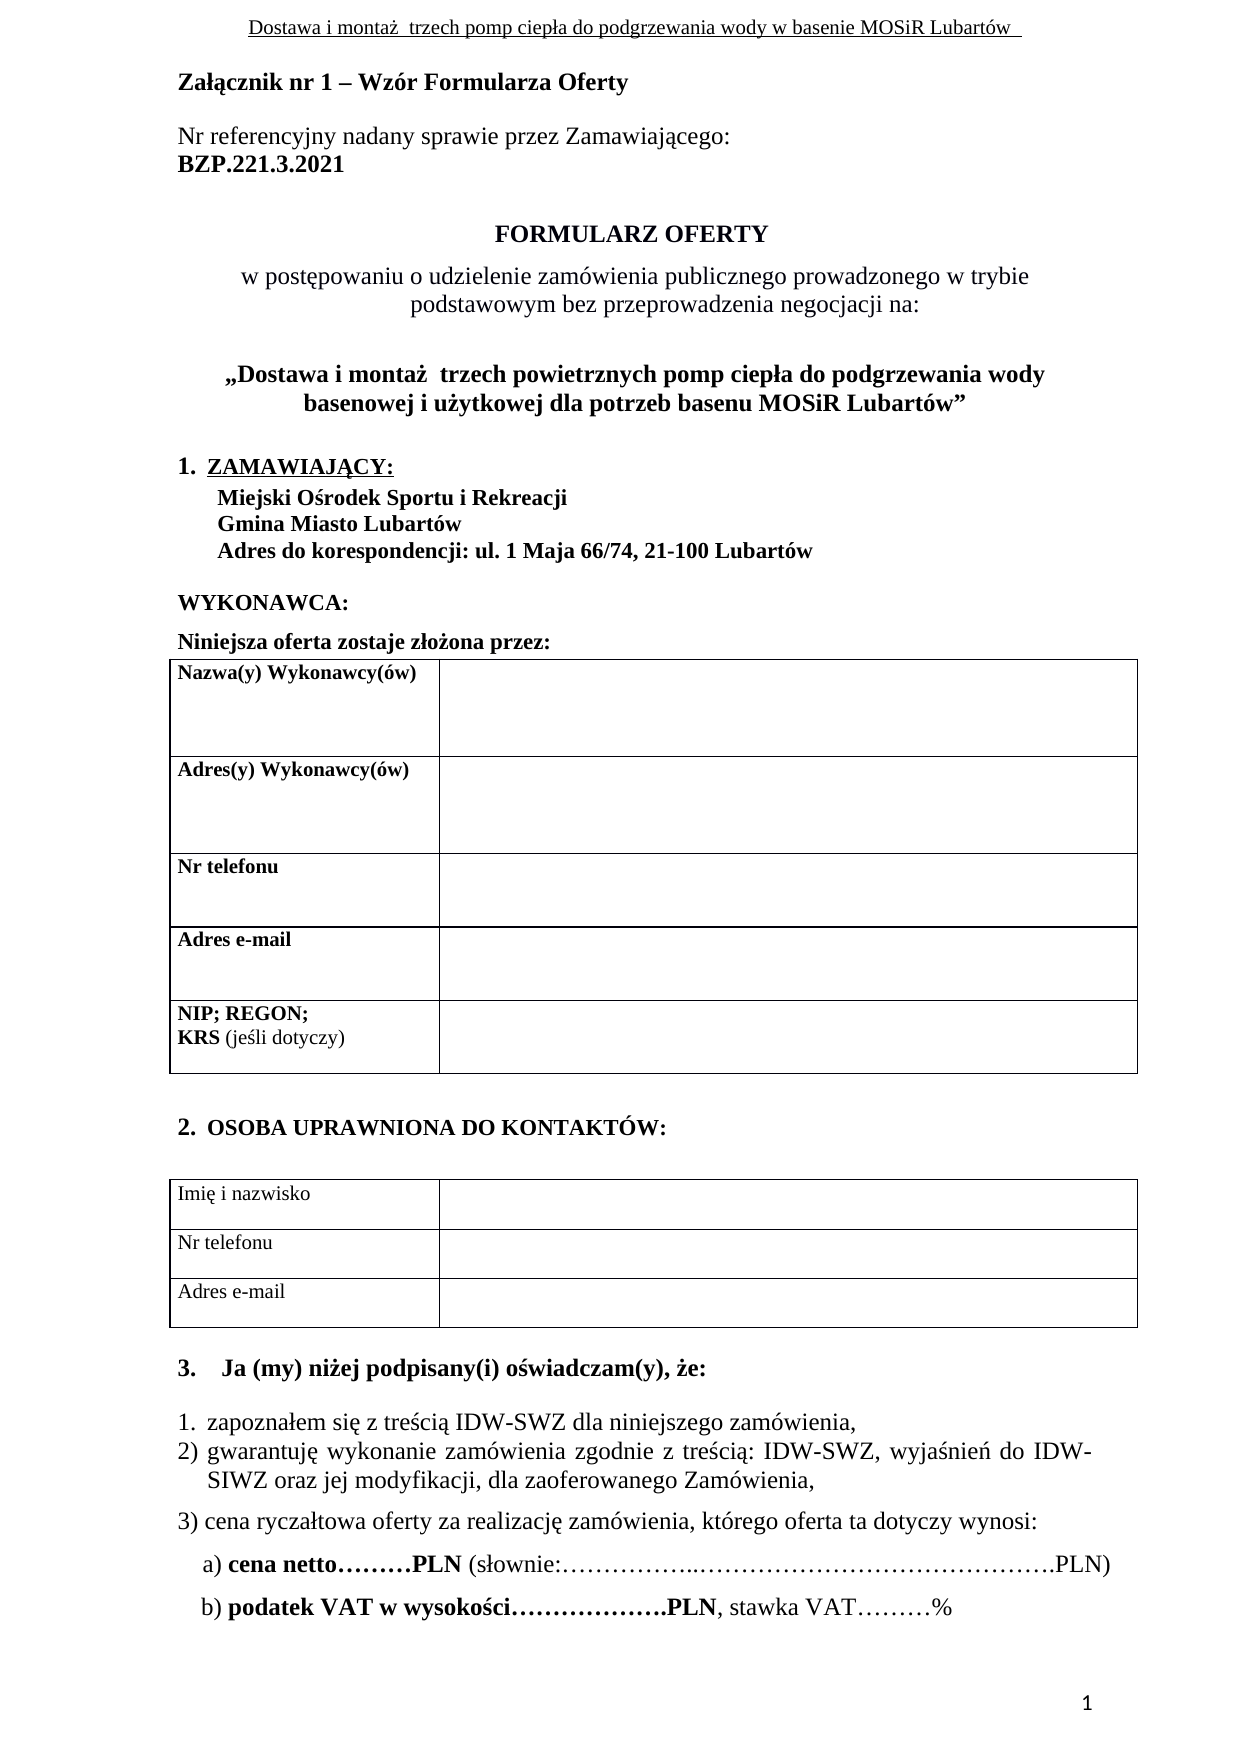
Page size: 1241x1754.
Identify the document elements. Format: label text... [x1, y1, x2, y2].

text Gmina Miasto Lubartów [177, 510, 1092, 537]
subtitle FORMULARZ OFERTY [177, 219, 1092, 248]
text Adres do korespondencji: ul. 1 Maja 66/74, 21-100 Lubartów [177, 537, 1092, 563]
table_cell [440, 854, 1137, 926]
table_cell [440, 1279, 1137, 1327]
list ZAMAWIAJĄCY: [177, 451, 1092, 480]
text Załącznik nr 1 – Wzór Formularza Oferty [177, 67, 1092, 96]
table_cell NIP; REGON; KRS (jeśli dotyczy) [171, 1001, 439, 1073]
table_header 3) cena ryczałtowa oferty za realizację zamówienia, którego oferta ta dotyczy wynosi: a) cena netto………PLN (słownie:……………..…………………………………….PLN) b) podatek VAT w wysokości……………….PLN, stawka VAT………% [132, 1494, 1138, 1621]
table_cell [440, 757, 1137, 853]
text Niniejsza oferta zostaje złożona przez: [177, 628, 1092, 655]
table_header Nazwa(y) Wykonawcy(ów) [171, 660, 439, 756]
list gwarantuję wykonanie zamówienia zgodnie z treścią: IDW-SWZ, wyjaśnień do IDW-SIWZ oraz jej modyfikacji, dla zaoferowanego Zamówienia, [177, 1436, 1092, 1493]
table_cell Adres e-mail [171, 928, 439, 999]
table_cell Nr telefonu [171, 854, 439, 926]
table_header Nr referencyjny nadany sprawie przez Zamawiającego: BZP.221.3.2021 [170, 121, 852, 178]
table_header [852, 121, 1115, 178]
table_cell Nr telefonu [171, 1230, 439, 1278]
subtitle w postępowaniu o udzielenie zamówienia publicznego prowadzonego w trybie podstawowym bez przeprowadzenia negocjacji na: [177, 261, 1092, 318]
table_cell [440, 928, 1137, 999]
table_header [440, 1180, 1137, 1228]
table_cell Adres(y) Wykonawcy(ów) [171, 757, 439, 853]
table_cell [440, 1001, 1137, 1073]
text WYKONAWCA: [177, 589, 1092, 616]
table_cell Adres e-mail [171, 1279, 439, 1327]
list zapoznałem się z treścią IDW-SWZ dla niniejszego zamówienia, [177, 1407, 1092, 1436]
list OSOBA UPRAWNIONA DO KONTAKTÓW: [177, 1112, 1092, 1141]
table_header Imię i nazwisko [171, 1180, 439, 1228]
text „Dostawa i montaż trzech powietrznych pomp ciepła do podgrzewania wody basenowej i użytkowej dla potrzeb basenu MOSiR Lubartów” [177, 359, 1092, 417]
table_cell [440, 1230, 1137, 1278]
text Miejski Ośrodek Sportu i Rekreacji [177, 484, 1092, 510]
list Ja (my) niżej podpisany(i) oświadczam(y), że: [177, 1353, 1092, 1382]
table_header [440, 660, 1137, 756]
